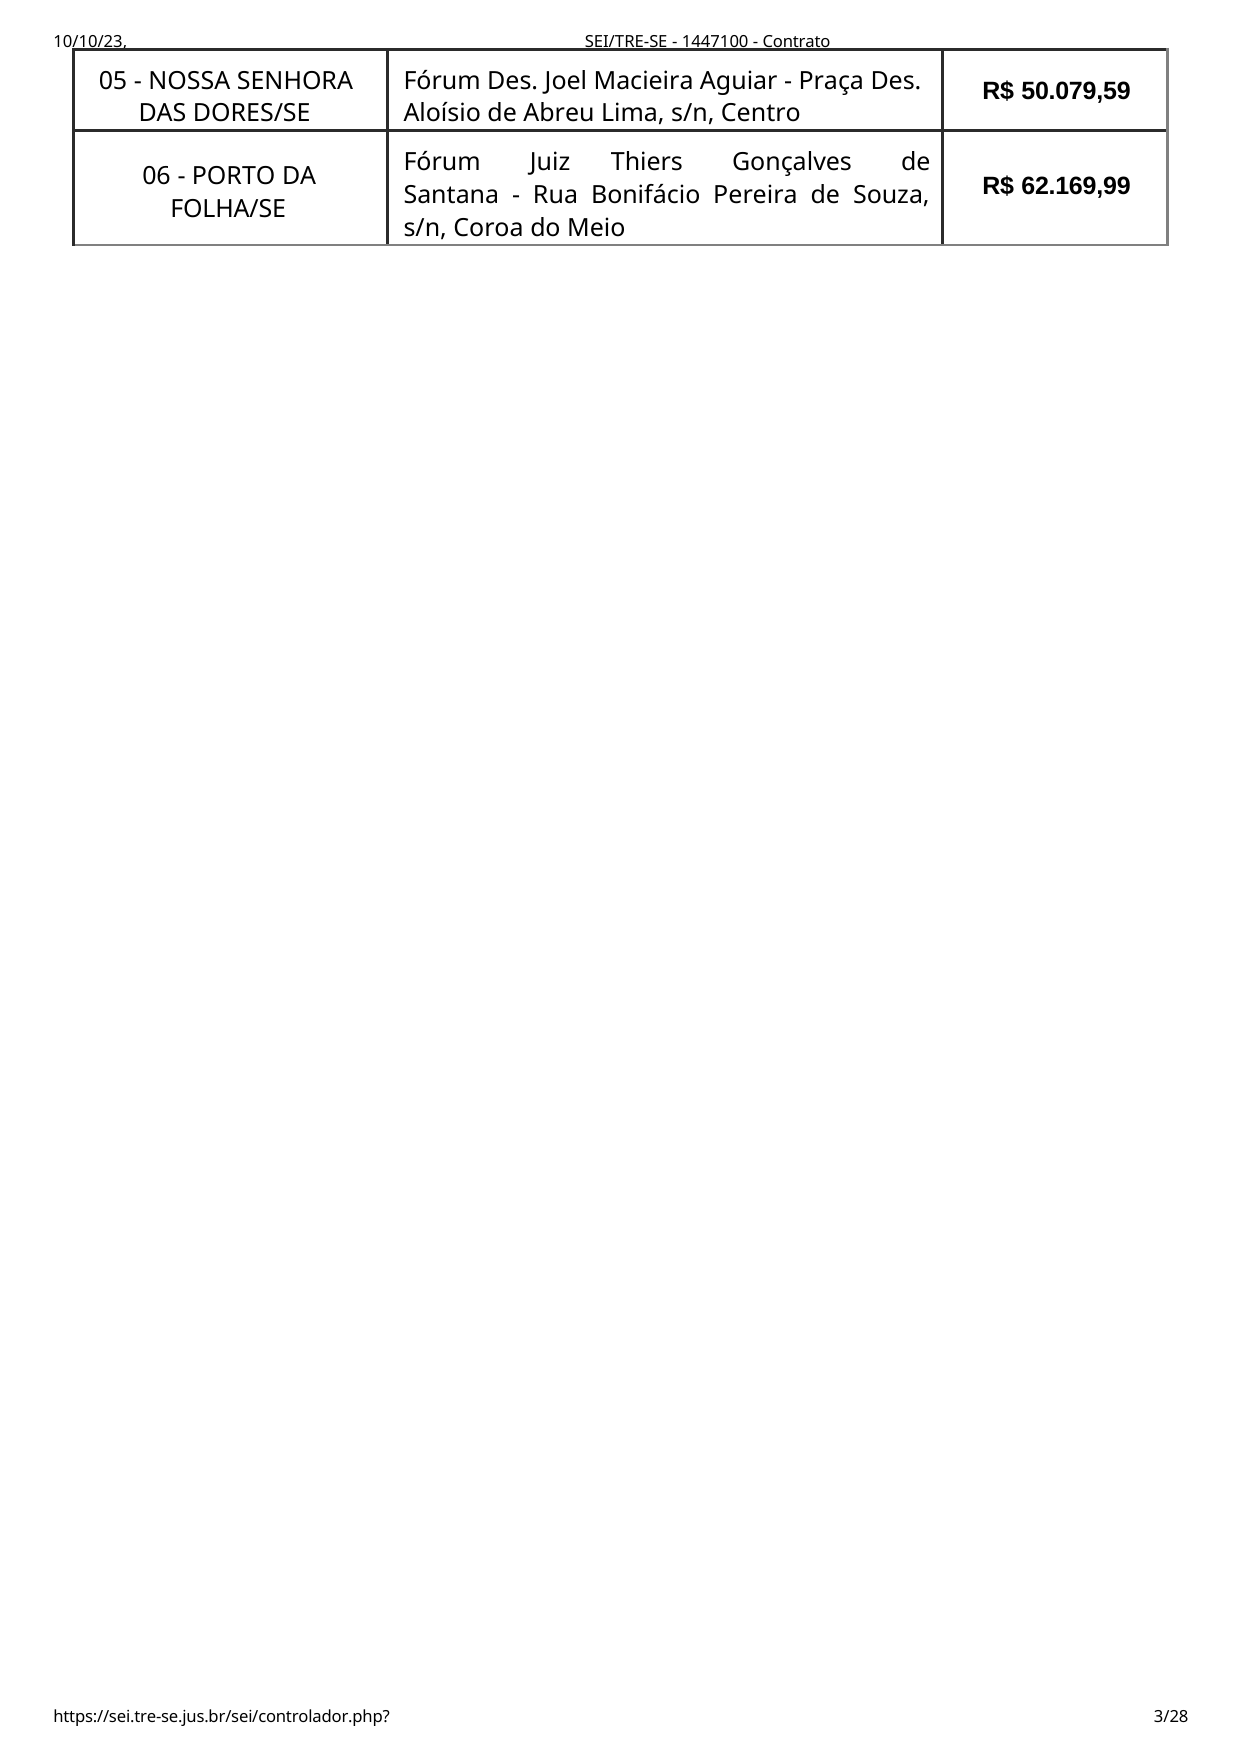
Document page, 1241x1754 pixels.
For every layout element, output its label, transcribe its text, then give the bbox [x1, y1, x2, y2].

table_cell Fórum Des. Joel Macieira Aguiar - Praça Des. Aloísio de Abreu Lima, s/n, Centro [389, 51, 941, 129]
table_cell 06 - PORTO DA FOLHA/SE [75, 132, 386, 244]
table_cell R$ 50.079,59 [944, 51, 1166, 129]
table_cell Fórum Juiz Thiers Gonçalves de Santana - Rua Bonifácio Pereira de Souza, s/n, Coroa do Meio [389, 132, 941, 244]
table_cell R$ 62.169,99 [944, 132, 1166, 244]
table_cell 05 - NOSSA SENHORA DAS DORES/SE [75, 51, 386, 129]
